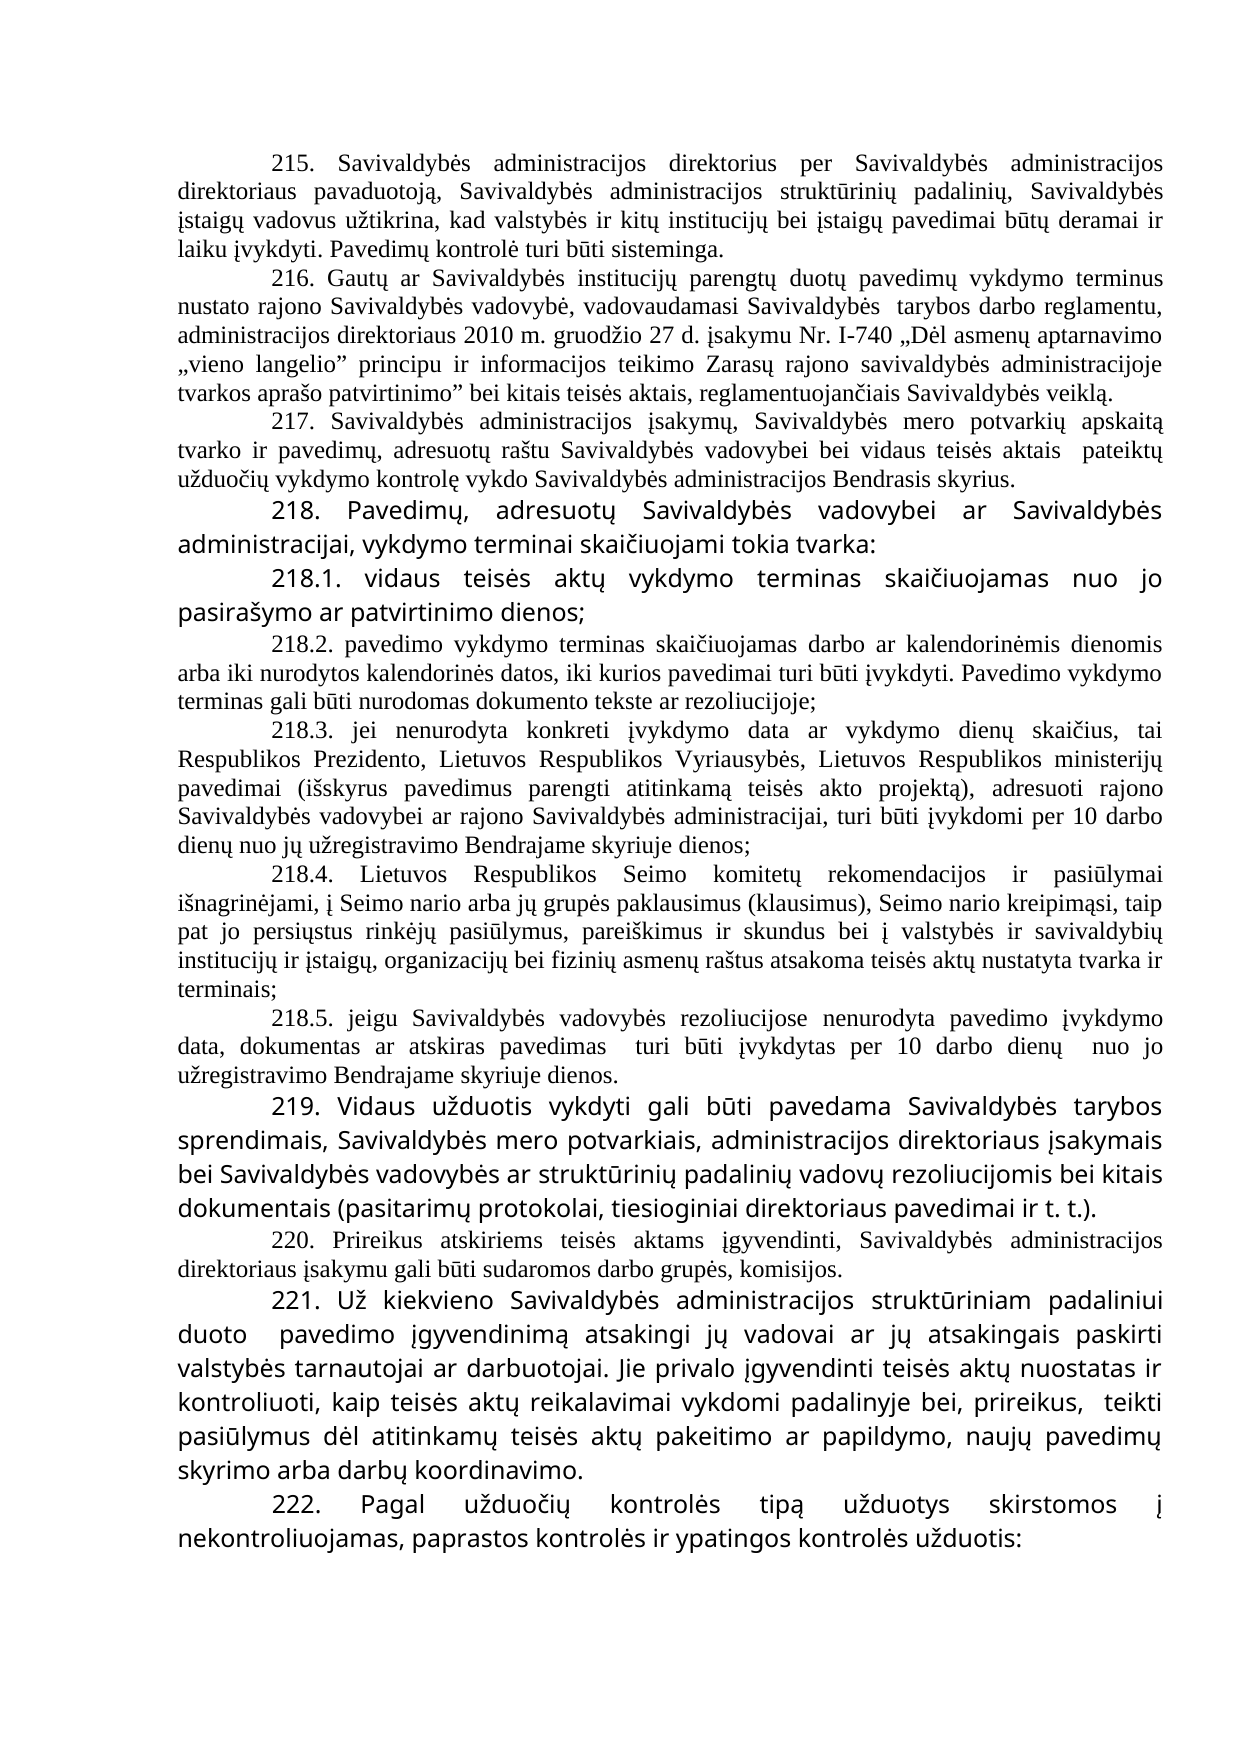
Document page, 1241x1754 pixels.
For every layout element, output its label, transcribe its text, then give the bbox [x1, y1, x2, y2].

text 222. Pagal užduočių kontrolės tipą užduotys skirstomos į nekontroliuojamas, paprastos kontrolės ir ypatingos kontrolės užduotis: [177, 1487, 1163, 1555]
text 215. Savivaldybės administracijos direktorius per Savivaldybės administracijos direktoriaus pavaduotoją, Savivaldybės administracijos struktūrinių padalinių, Savivaldybės įstaigų vadovus užtikrina, kad valstybės ir kitų institucijų bei įstaigų pavedimai būtų deramai ir laiku įvykdyti. Pavedimų kontrolė turi būti sisteminga. [177, 148, 1163, 263]
text 218.1. vidaus teisės aktų vykdymo terminas skaičiuojamas nuo jo pasirašymo ar patvirtinimo dienos; [177, 561, 1163, 629]
text 218.2. pavedimo vykdymo terminas skaičiuojamas darbo ar kalendorinėmis dienomis arba iki nurodytos kalendorinės datos, iki kurios pavedimai turi būti įvykdyti. Pavedimo vykdymo terminas gali būti nurodomas dokumento tekste ar rezoliucijoje; [177, 629, 1163, 715]
text 217. Savivaldybės administracijos įsakymų, Savivaldybės mero potvarkių apskaitą tvarko ir pavedimų, adresuotų raštu Savivaldybės vadovybei bei vidaus teisės aktais pateiktų užduočių vykdymo kontrolę vykdo Savivaldybės administracijos Bendrasis skyrius. [177, 406, 1163, 493]
text 218.3. jei nenurodyta konkreti įvykdymo data ar vykdymo dienų skaičius, tai Respublikos Prezidento, Lietuvos Respublikos Vyriausybės, Lietuvos Respublikos ministerijų pavedimai (išskyrus pavedimus parengti atitinkamą teisės akto projektą), adresuoti rajono Savivaldybės vadovybei ar rajono Savivaldybės administracijai, turi būti įvykdomi per 10 darbo dienų nuo jų užregistravimo Bendrajame skyriuje dienos; [177, 715, 1163, 859]
text 218.4. Lietuvos Respublikos Seimo komitetų rekomendacijos ir pasiūlymai išnagrinėjami, į Seimo nario arba jų grupės paklausimus (klausimus), Seimo nario kreipimąsi, taip pat jo persiųstus rinkėjų pasiūlymus, pareiškimus ir skundus bei į valstybės ir savivaldybių institucijų ir įstaigų, organizacijų bei fizinių asmenų raštus atsakoma teisės aktų nustatyta tvarka ir terminais; [177, 859, 1163, 1003]
text 218.5. jeigu Savivaldybės vadovybės rezoliucijose nenurodyta pavedimo įvykdymo data, dokumentas ar atskiras pavedimas turi būti įvykdytas per 10 darbo dienų nuo jo užregistravimo Bendrajame skyriuje dienos. [177, 1003, 1163, 1089]
text 220. Prireikus atskiriems teisės aktams įgyvendinti, Savivaldybės administracijos direktoriaus įsakymu gali būti sudaromos darbo grupės, komisijos. [177, 1225, 1163, 1283]
text 219. Vidaus užduotis vykdyti gali būti pavedama Savivaldybės tarybos sprendimais, Savivaldybės mero potvarkiais, administracijos direktoriaus įsakymais bei Savivaldybės vadovybės ar struktūrinių padalinių vadovų rezoliucijomis bei kitais dokumentais (pasitarimų protokolai, tiesioginiai direktoriaus pavedimai ir t. t.). [177, 1089, 1163, 1225]
text 218. Pavedimų, adresuotų Savivaldybės vadovybei ar Savivaldybės administracijai, vykdymo terminai skaičiuojami tokia tvarka: [177, 493, 1163, 561]
text 216. Gautų ar Savivaldybės institucijų parengtų duotų pavedimų vykdymo terminus nustato rajono Savivaldybės vadovybė, vadovaudamasi Savivaldybės tarybos darbo reglamentu, administracijos direktoriaus 2010 m. gruodžio 27 d. įsakymu Nr. I-740 „Dėl asmenų aptarnavimo „vieno langelio” principu ir informacijos teikimo Zarasų rajono savivaldybės administracijoje tvarkos aprašo patvirtinimo” bei kitais teisės aktais, reglamentuojančiais Savivaldybės veiklą. [177, 263, 1163, 406]
text 221. Už kiekvieno Savivaldybės administracijos struktūriniam padaliniui duoto pavedimo įgyvendinimą atsakingi jų vadovai ar jų atsakingais paskirti valstybės tarnautojai ar darbuotojai. Jie privalo įgyvendinti teisės aktų nuostatas ir kontroliuoti, kaip teisės aktų reikalavimai vykdomi padalinyje bei, prireikus, teikti pasiūlymus dėl atitinkamų teisės aktų pakeitimo ar papildymo, naujų pavedimų skyrimo arba darbų koordinavimo. [177, 1283, 1163, 1487]
